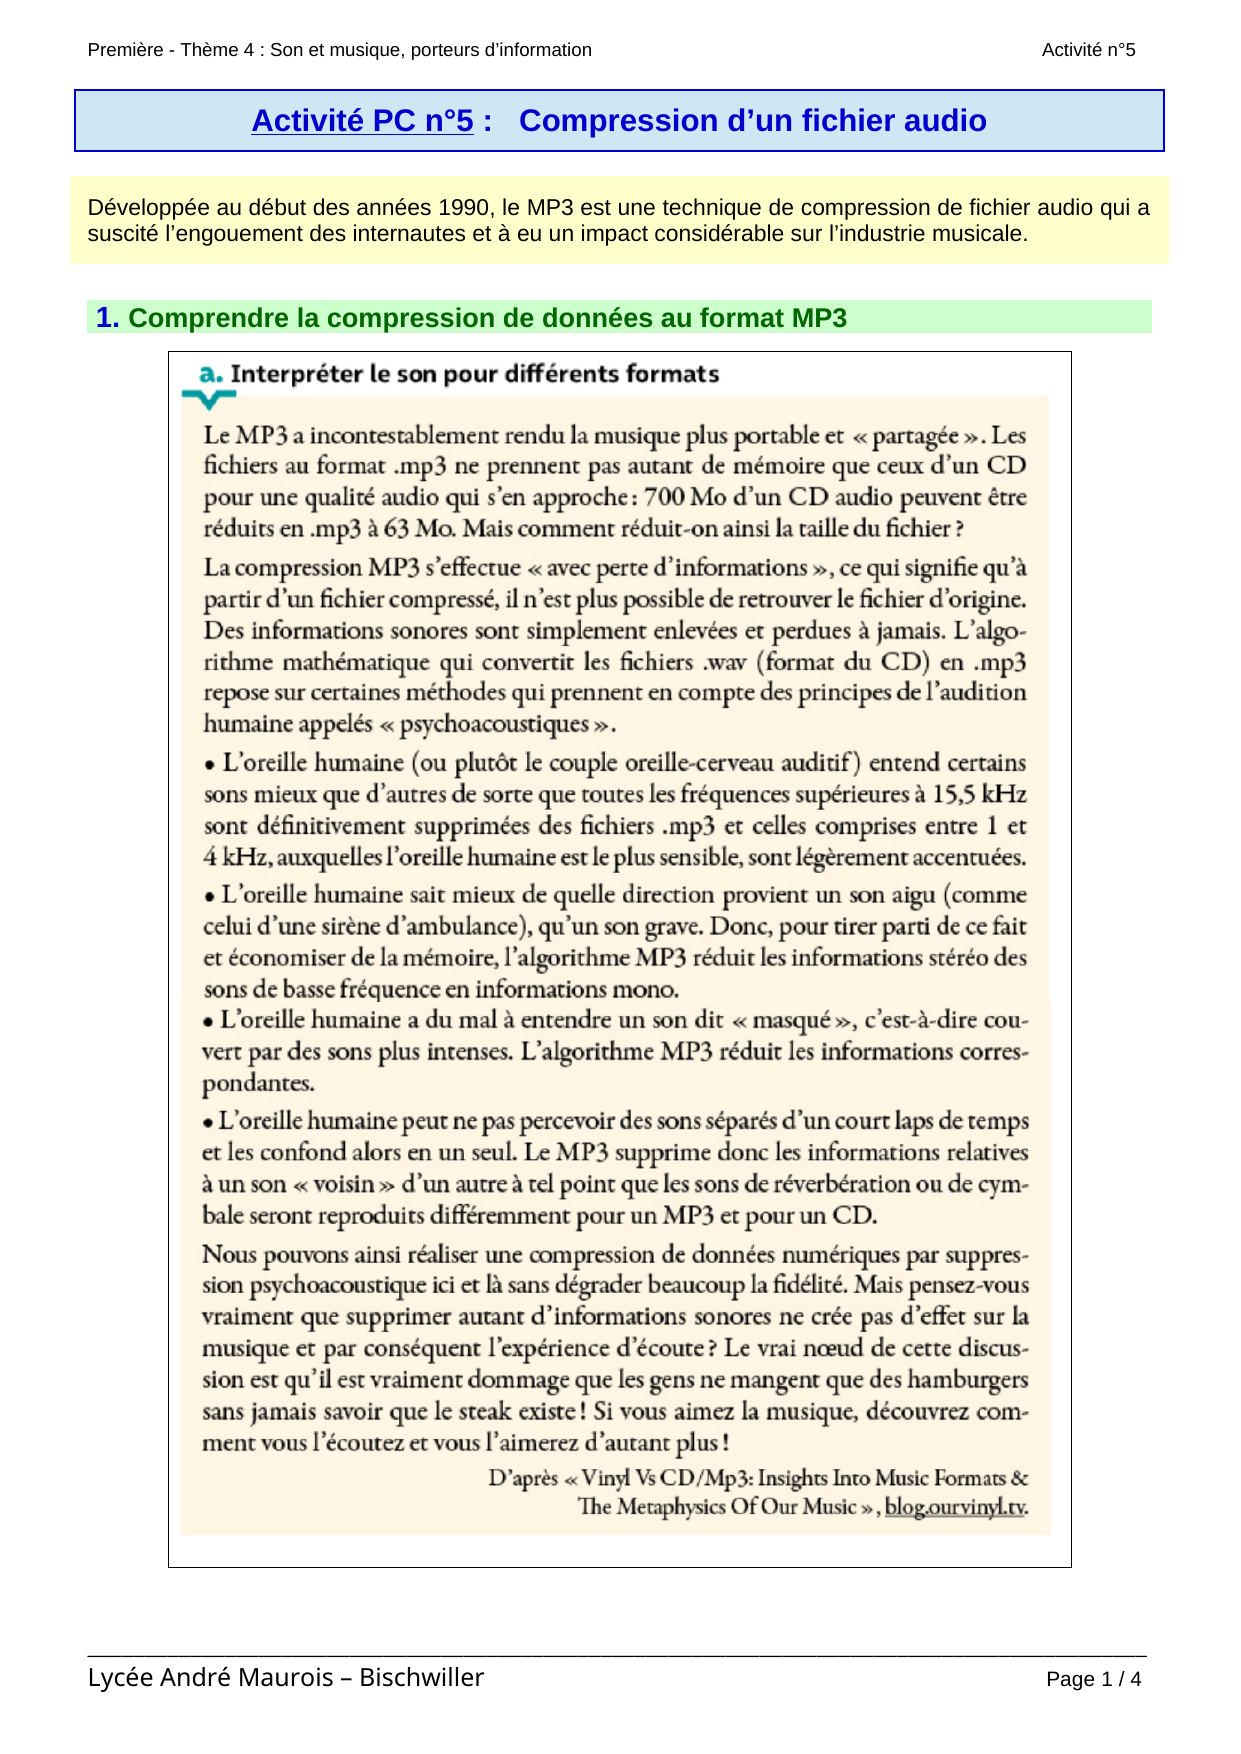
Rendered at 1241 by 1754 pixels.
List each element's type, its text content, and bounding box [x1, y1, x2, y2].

text Développée au début des années 1990, le MP3 est une technique de compression de fichier audio qui a suscité l’engouement des internautes et à eu un impact considérable sur l’industrie musicale. [70, 176, 1169, 264]
subtitle 1. Comprendre la compression de données au format MP3 [87, 300, 1152, 333]
picture [173, 356, 1059, 1543]
text Activité PC n°5 : Compression d’un fichier audio [76, 91, 1163, 150]
table_header [169, 352, 1071, 1567]
